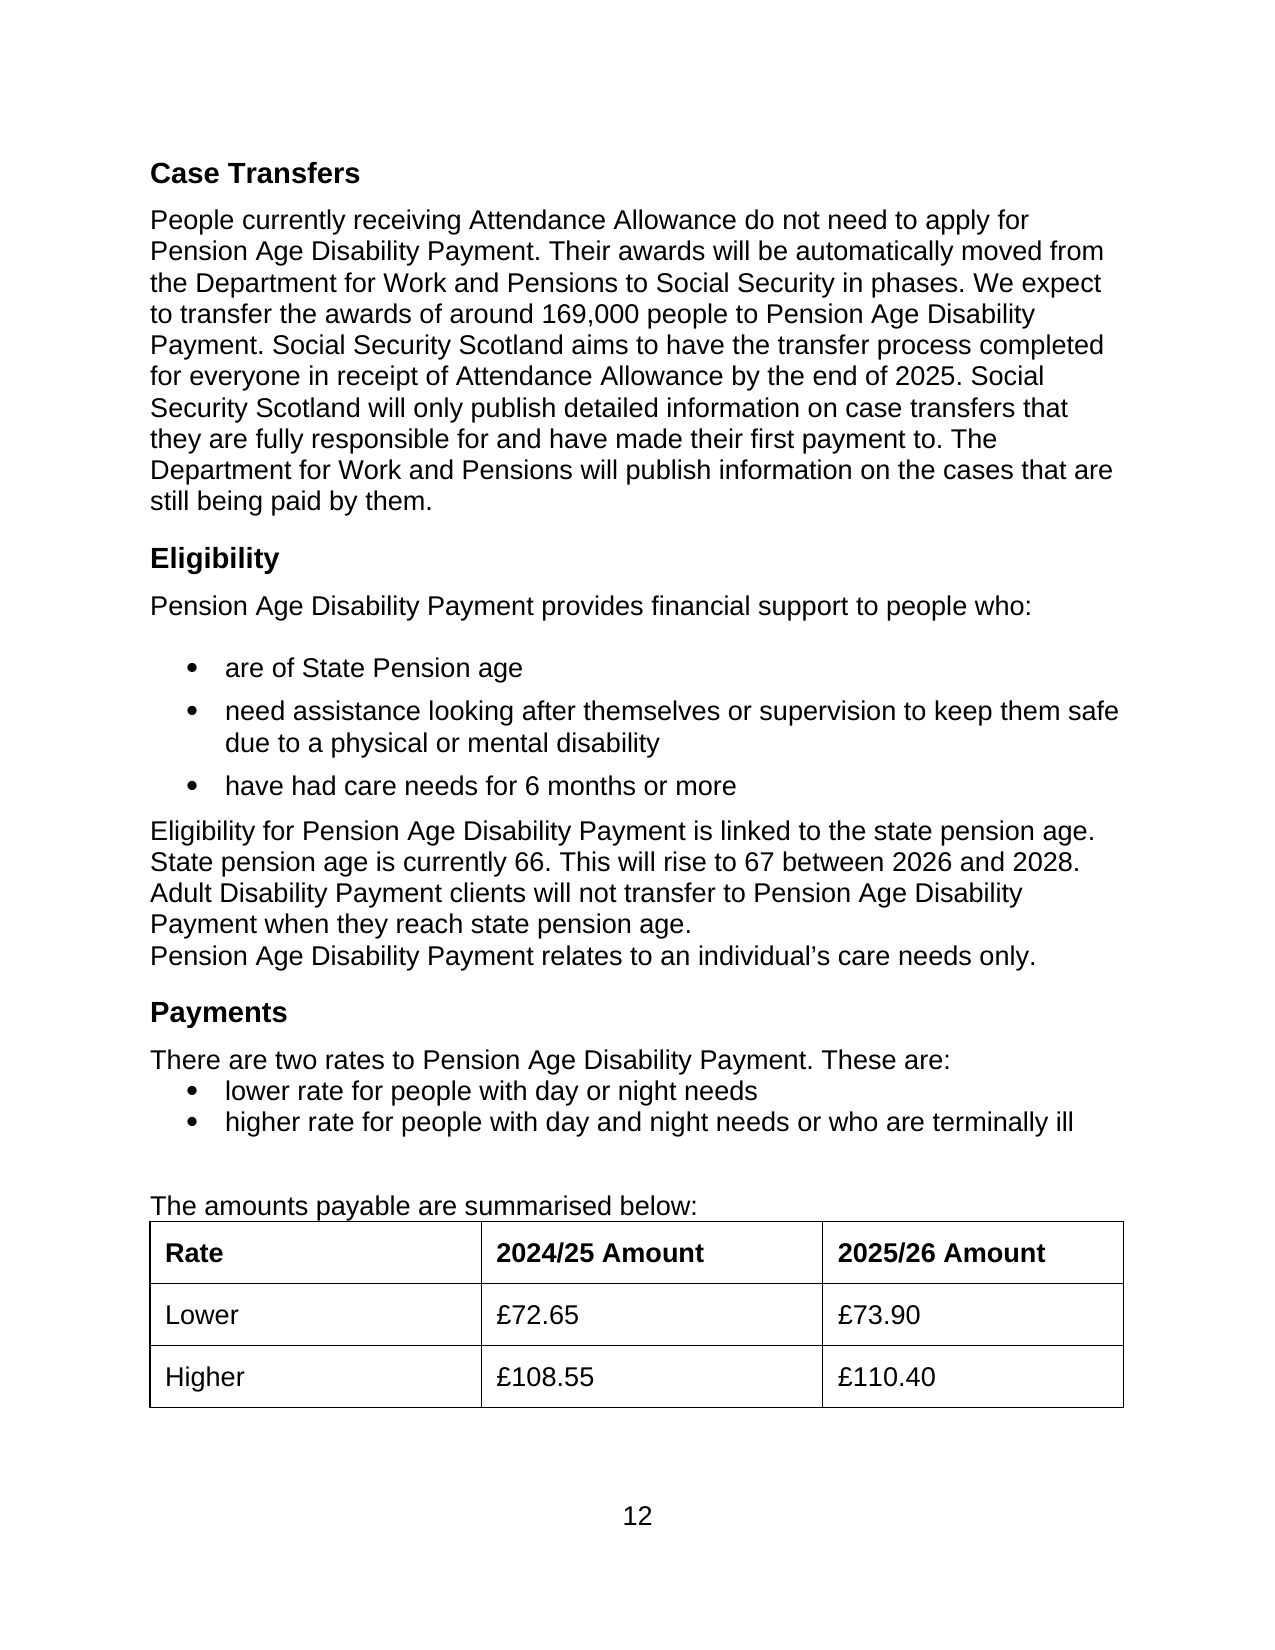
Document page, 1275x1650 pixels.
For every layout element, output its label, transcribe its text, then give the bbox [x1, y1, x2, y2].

list are of State Pension age [187, 652, 1125, 683]
text People currently receiving Attendance Allowance do not need to apply for Pension Age Disability Payment. Their awards will be automatically moved from the Department for Work and Pensions to Social Security in phases. We expect to transfer the awards of around 169,000 people to Pension Age Disability Payment. Social Security Scotland aims to have the transfer process completed for everyone in receipt of Attendance Allowance by the end of 2025. Social Security Scotland will only publish detailed information on case transfers that they are fully responsible for and have made their first payment to. The Department for Work and Pensions will publish information on the cases that are still being paid by them. [150, 204, 1125, 517]
table_cell £110.40 [823, 1346, 1123, 1407]
table_cell Higher [151, 1346, 481, 1407]
table_header 2024/25 Amount [482, 1222, 822, 1283]
table_cell £73.90 [823, 1284, 1123, 1345]
text The amounts payable are summarised below: [150, 1190, 1125, 1221]
text Eligibility for Pension Age Disability Payment is linked to the state pension age. State pension age is currently 66. This will rise to 67 between 2026 and 2028. Adult Disability Payment clients will not transfer to Pension Age Disability Payment when they reach state pension age. [150, 814, 1125, 939]
table_cell £72.65 [482, 1284, 822, 1345]
subtitle Eligibility [150, 535, 1125, 577]
list need assistance looking after themselves or supervision to keep them safe due to a physical or mental disability [187, 696, 1125, 758]
table_cell £108.55 [482, 1346, 822, 1407]
table_header Rate [151, 1222, 481, 1283]
text Pension Age Disability Payment provides financial support to people who: [150, 589, 1125, 621]
subtitle Case Transfers [150, 150, 1125, 192]
list higher rate for people with day and night needs or who are terminally ill [187, 1106, 1125, 1138]
subtitle Payments [150, 989, 1125, 1031]
table_cell Lower [151, 1284, 481, 1345]
text There are two rates to Pension Age Disability Payment. These are: [150, 1044, 1125, 1075]
list lower rate for people with day or night needs [187, 1075, 1125, 1106]
text Pension Age Disability Payment relates to an individual’s care needs only. [150, 939, 1125, 971]
table_header 2025/26 Amount [823, 1222, 1123, 1283]
list have had care needs for 6 months or more [187, 771, 1125, 802]
